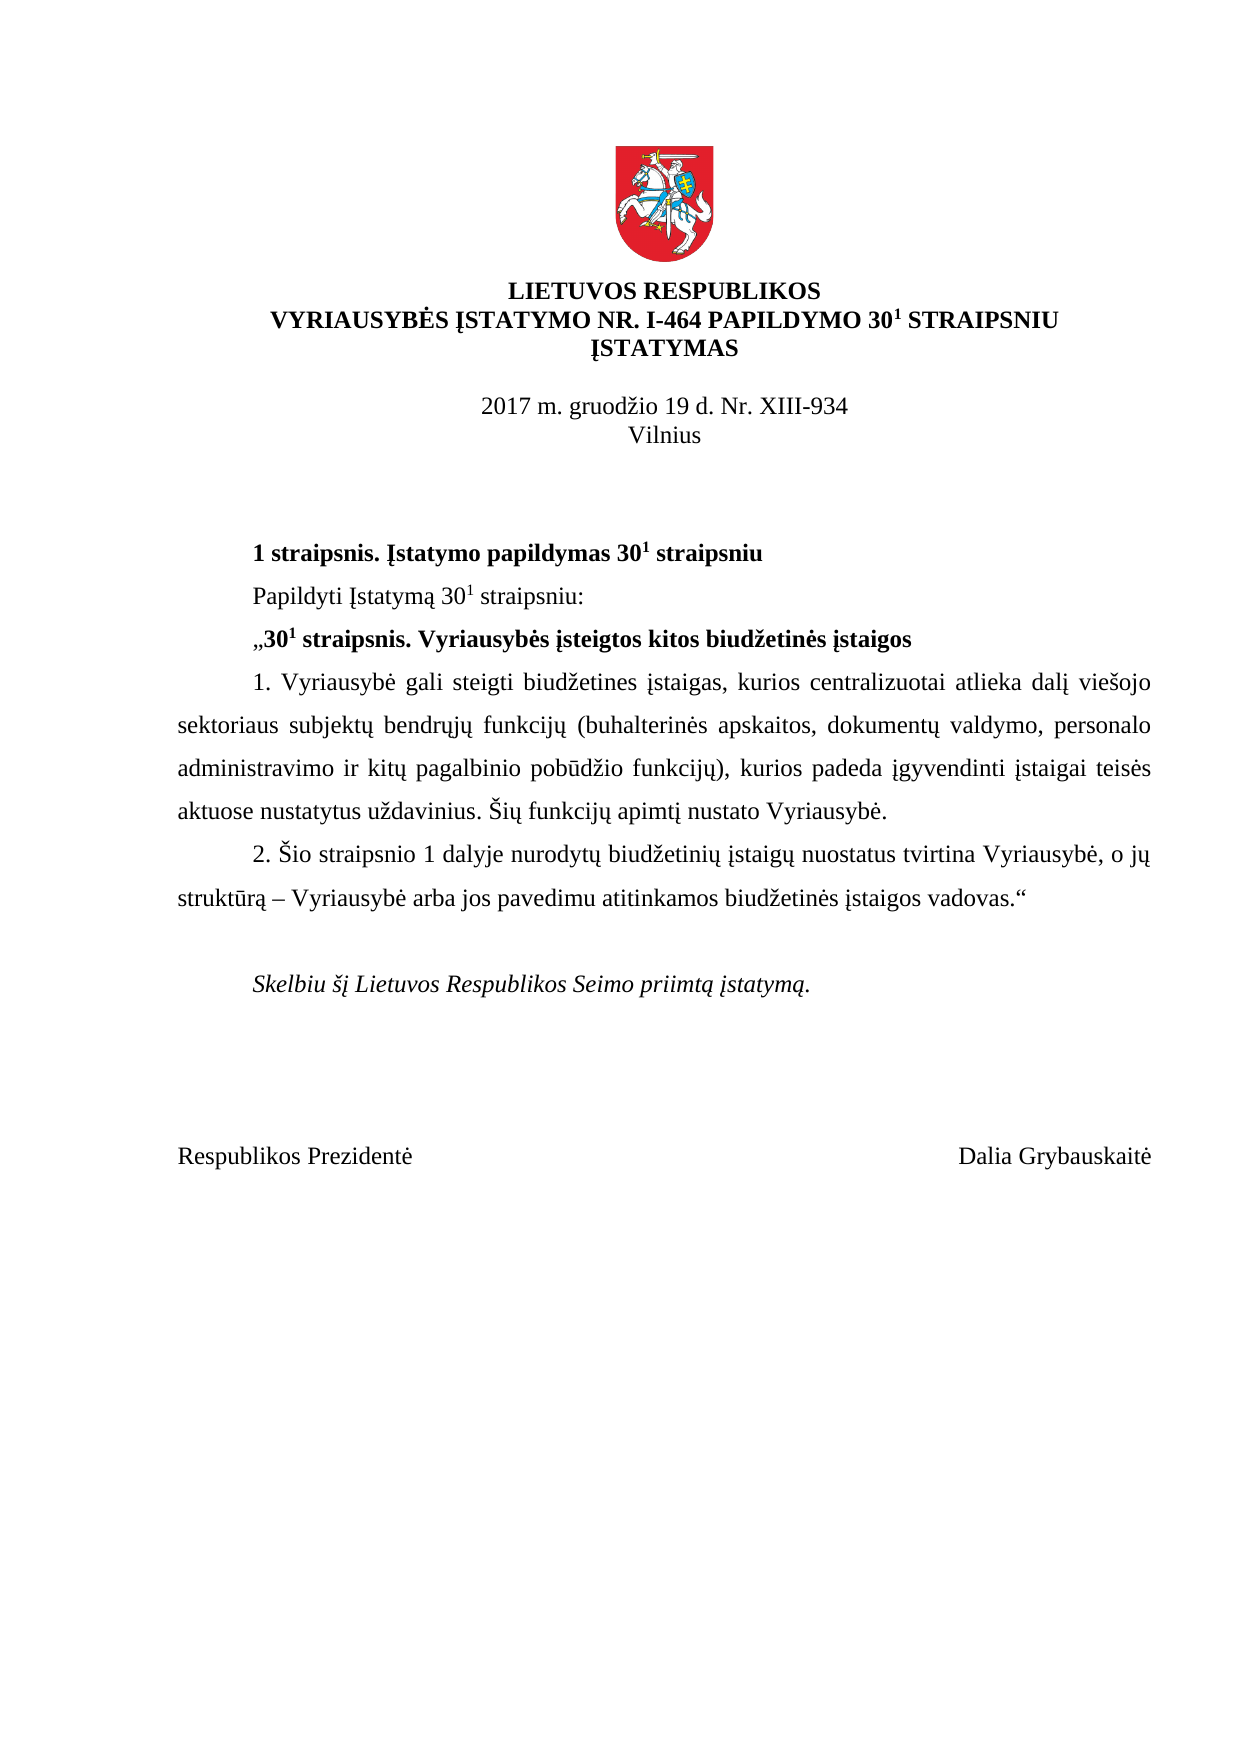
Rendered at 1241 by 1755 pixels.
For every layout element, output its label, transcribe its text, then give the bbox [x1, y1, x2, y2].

text Skelbiu šį Lietuvos Respublikos Seimo priimtą įstatymą. [177, 969, 1152, 998]
text Respublikos Prezidentė Dalia Grybauskaitė [177, 1141, 1152, 1170]
text 2. Šio straipsnio 1 dalyje nurodytų biudžetinių įstaigų nuostatus tvirtina Vyriausybė, o jų struktūrą – Vyriausybė arba jos pavedimu atitinkamos biudžetinės įstaigos vadovas.“ [177, 839, 1152, 911]
text ĮSTATYMAS [177, 333, 1152, 362]
text LIETUVOS RESPUBLIKOS [177, 276, 1152, 305]
text Vilnius [177, 420, 1152, 448]
text 2017 m. gruodžio 19 d. Nr. XIII-934 [177, 391, 1152, 420]
text 1. Vyriausybė gali steigti biudžetines įstaigas, kurios centralizuotai atlieka dalį viešojo sektoriaus subjektų bendrųjų funkcijų (buhalterinės apskaitos, dokumentų valdymo, personalo administravimo ir kitų pagalbinio pobūdžio funkcijų), kurios padeda įgyvendinti įstaigai teisės aktuose nustatytus uždavinius. Šių funkcijų apimtį nustato Vyriausybė. [177, 667, 1152, 825]
text „301 straipsnis. Vyriausybės įsteigtos kitos biudžetinės įstaigos [177, 624, 1152, 653]
text Papildyti Įstatymą 301 straipsniu: [177, 581, 1152, 609]
text 1 straipsnis. Įstatymo papildymas 301 straipsniu [177, 538, 1152, 566]
text VYRIAUSYBĖS ĮSTATYMO NR. I-464 PAPILDYMO 301 STRAIPSNIU [177, 305, 1152, 333]
